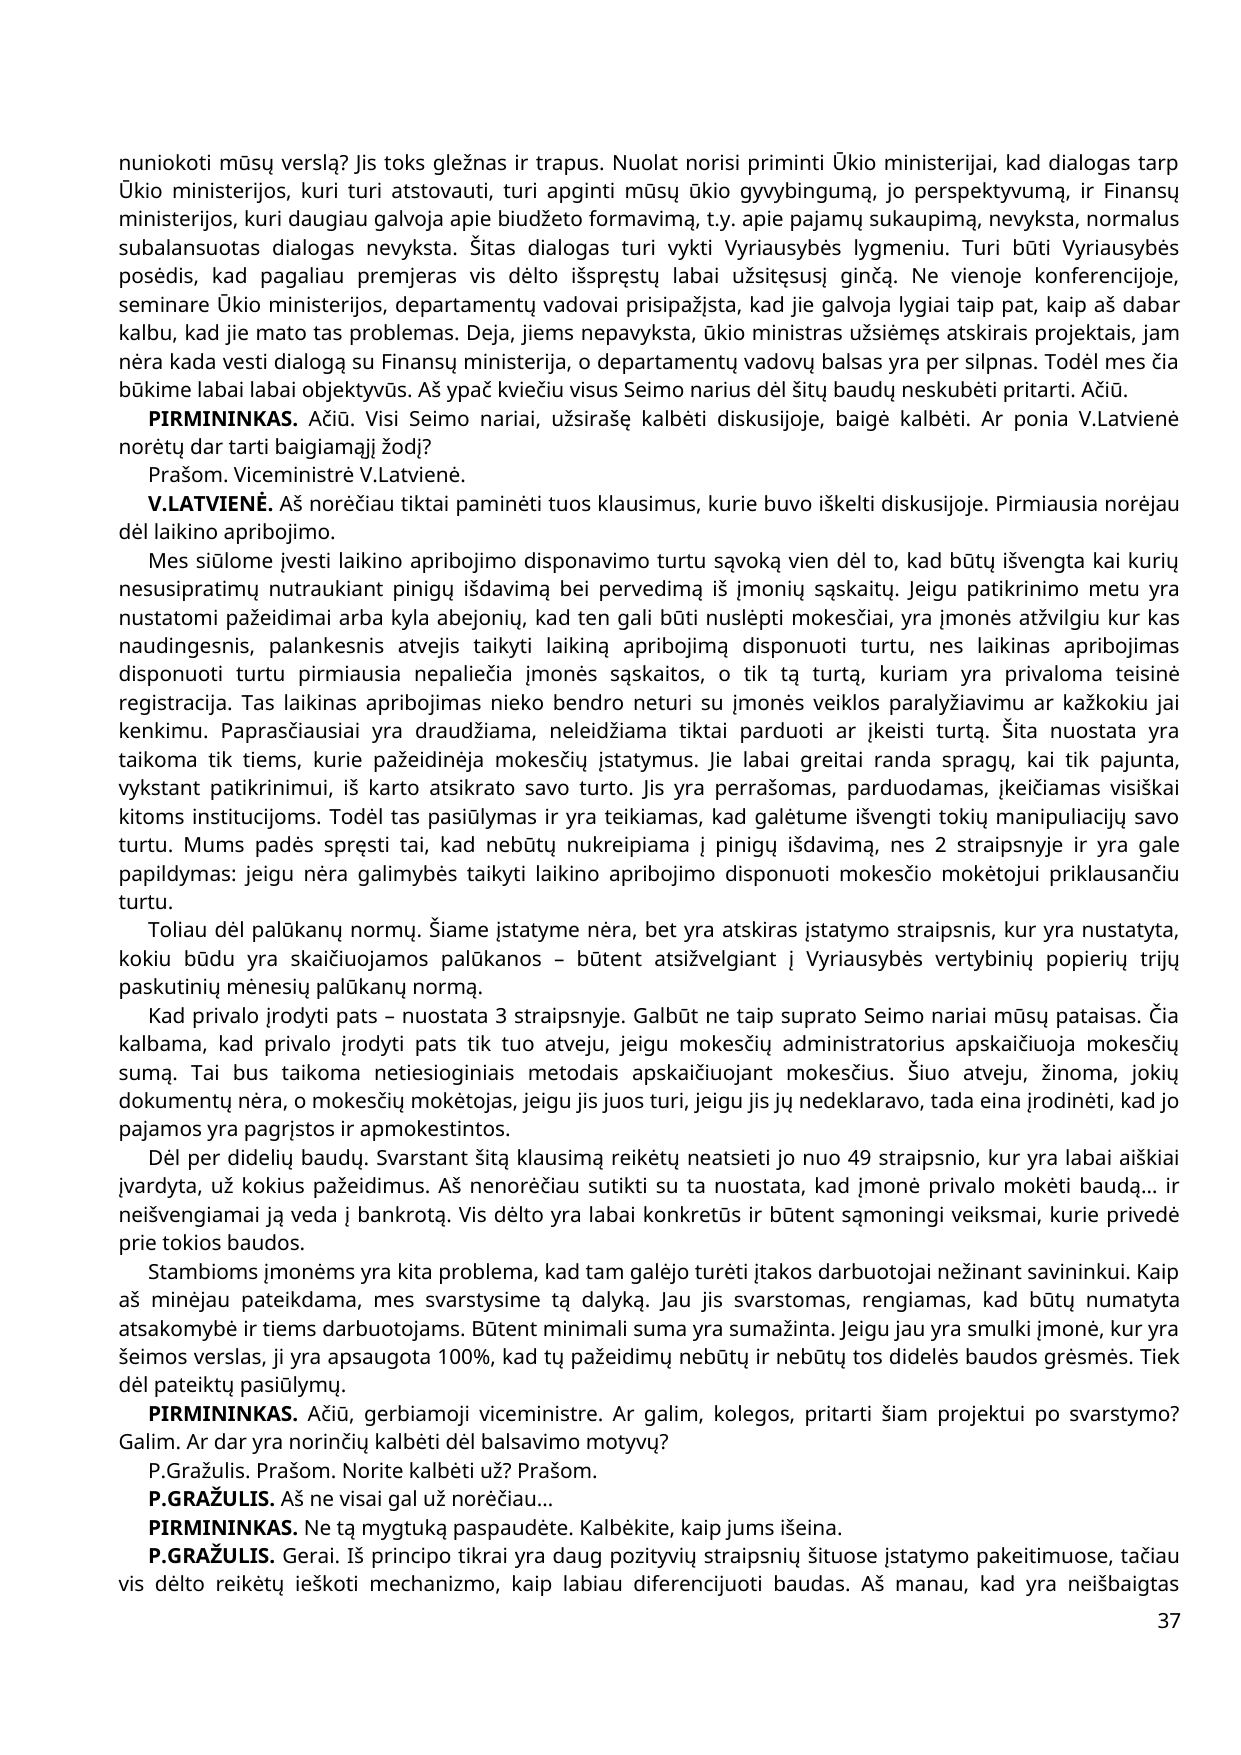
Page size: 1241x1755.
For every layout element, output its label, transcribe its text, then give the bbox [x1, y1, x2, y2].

text V.LATVIENĖ. Aš norėčiau tiktai paminėti tuos klausimus, kurie buvo iškelti diskusijoje. Pirmiausia norėjau dėl laikino apribojimo. [118, 489, 1181, 546]
text PIRMININKAS. Ačiū, gerbiamoji viceministre. Ar galim, kolegos, pritarti šiam projektui po svarstymo? Galim. Ar dar yra norinčių kalbėti dėl balsavimo motyvų? [118, 1399, 1181, 1456]
text Toliau dėl palūkanų normų. Šiame įstatyme nėra, bet yra atskiras įstatymo straipsnis, kur yra nustatyta, kokiu būdu yra skaičiuojamos palūkanos – būtent atsižvelgiant į Vyriausybės vertybinių popierių trijų paskutinių mėnesių palūkanų normą. [118, 916, 1181, 1001]
text P.GRAŽULIS. Aš ne visai gal už norėčiau… [118, 1484, 1181, 1513]
text Kad privalo įrodyti pats – nuostata 3 straipsnyje. Galbūt ne taip suprato Seimo nariai mūsų pataisas. Čia kalbama, kad privalo įrodyti pats tik tuo atveju, jeigu mokesčių administratorius apskaičiuoja mokesčių sumą. Tai bus taikoma netiesioginiais metodais apskaičiuojant mokesčius. Šiuo atveju, žinoma, jokių dokumentų nėra, o mokesčių mokėtojas, jeigu jis juos turi, jeigu jis jų nedeklaravo, tada eina įrodinėti, kad jo pajamos yra pagrįstos ir apmokestintos. [118, 1001, 1181, 1143]
text Stambioms įmonėms yra kita problema, kad tam galėjo turėti įtakos darbuotojai nežinant savininkui. Kaip aš minėjau pateikdama, mes svarstysime tą dalyką. Jau jis svarstomas, rengiamas, kad būtų numatyta atsakomybė ir tiems darbuotojams. Būtent minimali suma yra sumažinta. Jeigu jau yra smulki įmonė, kur yra šeimos verslas, ji yra apsaugota 100%, kad tų pažeidimų nebūtų ir nebūtų tos didelės baudos grėsmės. Tiek dėl pateiktų pasiūlymų. [118, 1257, 1181, 1399]
text P.GRAŽULIS. Gerai. Iš principo tikrai yra daug pozityvių straipsnių šituose įstatymo pakeitimuose, tačiau vis dėlto reikėtų ieškoti mechanizmo, kaip labiau diferencijuoti baudas. Aš manau, kad yra neišbaigtas [118, 1541, 1181, 1598]
text Dėl per didelių baudų. Svarstant šitą klausimą reikėtų neatsieti jo nuo 49 straipsnio, kur yra labai aiškiai įvardyta, už kokius pažeidimus. Aš nenorėčiau sutikti su ta nuostata, kad įmonė privalo mokėti baudą… ir neišvengiamai ją veda į bankrotą. Vis dėlto yra labai konkretūs ir būtent sąmoningi veiksmai, kurie privedė prie tokios baudos. [118, 1143, 1181, 1257]
text P.Gražulis. Prašom. Norite kalbėti už? Prašom. [118, 1456, 1181, 1484]
text nuniokoti mūsų verslą? Jis toks gležnas ir trapus. Nuolat norisi priminti Ūkio ministerijai, kad dialogas tarp Ūkio ministerijos, kuri turi atstovauti, turi apginti mūsų ūkio gyvybingumą, jo perspektyvumą, ir Finansų ministerijos, kuri daugiau galvoja apie biudžeto formavimą, t.y. apie pajamų sukaupimą, nevyksta, normalus subalansuotas dialogas nevyksta. Šitas dialogas turi vykti Vyriausybės lygmeniu. Turi būti Vyriausybės posėdis, kad pagaliau premjeras vis dėlto išspręstų labai užsitęsusį ginčą. Ne vienoje konferencijoje, seminare Ūkio ministerijos, departamentų vadovai prisipažįsta, kad jie galvoja lygiai taip pat, kaip aš dabar kalbu, kad jie mato tas problemas. Deja, jiems nepavyksta, ūkio ministras užsiėmęs atskirais projektais, jam nėra kada vesti dialogą su Finansų ministerija, o departamentų vadovų balsas yra per silpnas. Todėl mes čia būkime labai labai objektyvūs. Aš ypač kviečiu visus Seimo narius dėl šitų baudų neskubėti pritarti. Ačiū. [118, 148, 1181, 404]
text Mes siūlome įvesti laikino apribojimo disponavimo turtu sąvoką vien dėl to, kad būtų išvengta kai kurių nesusipratimų nutraukiant pinigų išdavimą bei pervedimą iš įmonių sąskaitų. Jeigu patikrinimo metu yra nustatomi pažeidimai arba kyla abejonių, kad ten gali būti nuslėpti mokesčiai, yra įmonės atžvilgiu kur kas naudingesnis, palankesnis atvejis taikyti laikiną apribojimą disponuoti turtu, nes laikinas apribojimas disponuoti turtu pirmiausia nepaliečia įmonės sąskaitos, o tik tą turtą, kuriam yra privaloma teisinė registracija. Tas laikinas apribojimas nieko bendro neturi su įmonės veiklos paralyžiavimu ar kažkokiu jai kenkimu. Paprasčiausiai yra draudžiama, neleidžiama tiktai parduoti ar įkeisti turtą. Šita nuostata yra taikoma tik tiems, kurie pažeidinėja mokesčių įstatymus. Jie labai greitai randa spragų, kai tik pajunta, vykstant patikrinimui, iš karto atsikrato savo turto. Jis yra perrašomas, parduodamas, įkeičiamas visiškai kitoms institucijoms. Todėl tas pasiūlymas ir yra teikiamas, kad galėtume išvengti tokių manipuliacijų savo turtu. Mums padės spręsti tai, kad nebūtų nukreipiama į pinigų išdavimą, nes 2 straipsnyje ir yra gale papildymas: jeigu nėra galimybės taikyti laikino apribojimo disponuoti mokesčio mokėtojui priklausančiu turtu. [118, 546, 1181, 916]
text PIRMININKAS. Ačiū. Visi Seimo nariai, užsirašę kalbėti diskusijoje, baigė kalbėti. Ar ponia V.Latvienė norėtų dar tarti baigiamąjį žodį? [118, 404, 1181, 461]
text Prašom. Viceministrė V.Latvienė. [118, 461, 1181, 489]
text PIRMININKAS. Ne tą mygtuką paspaudėte. Kalbėkite, kaip jums išeina. [118, 1513, 1181, 1541]
